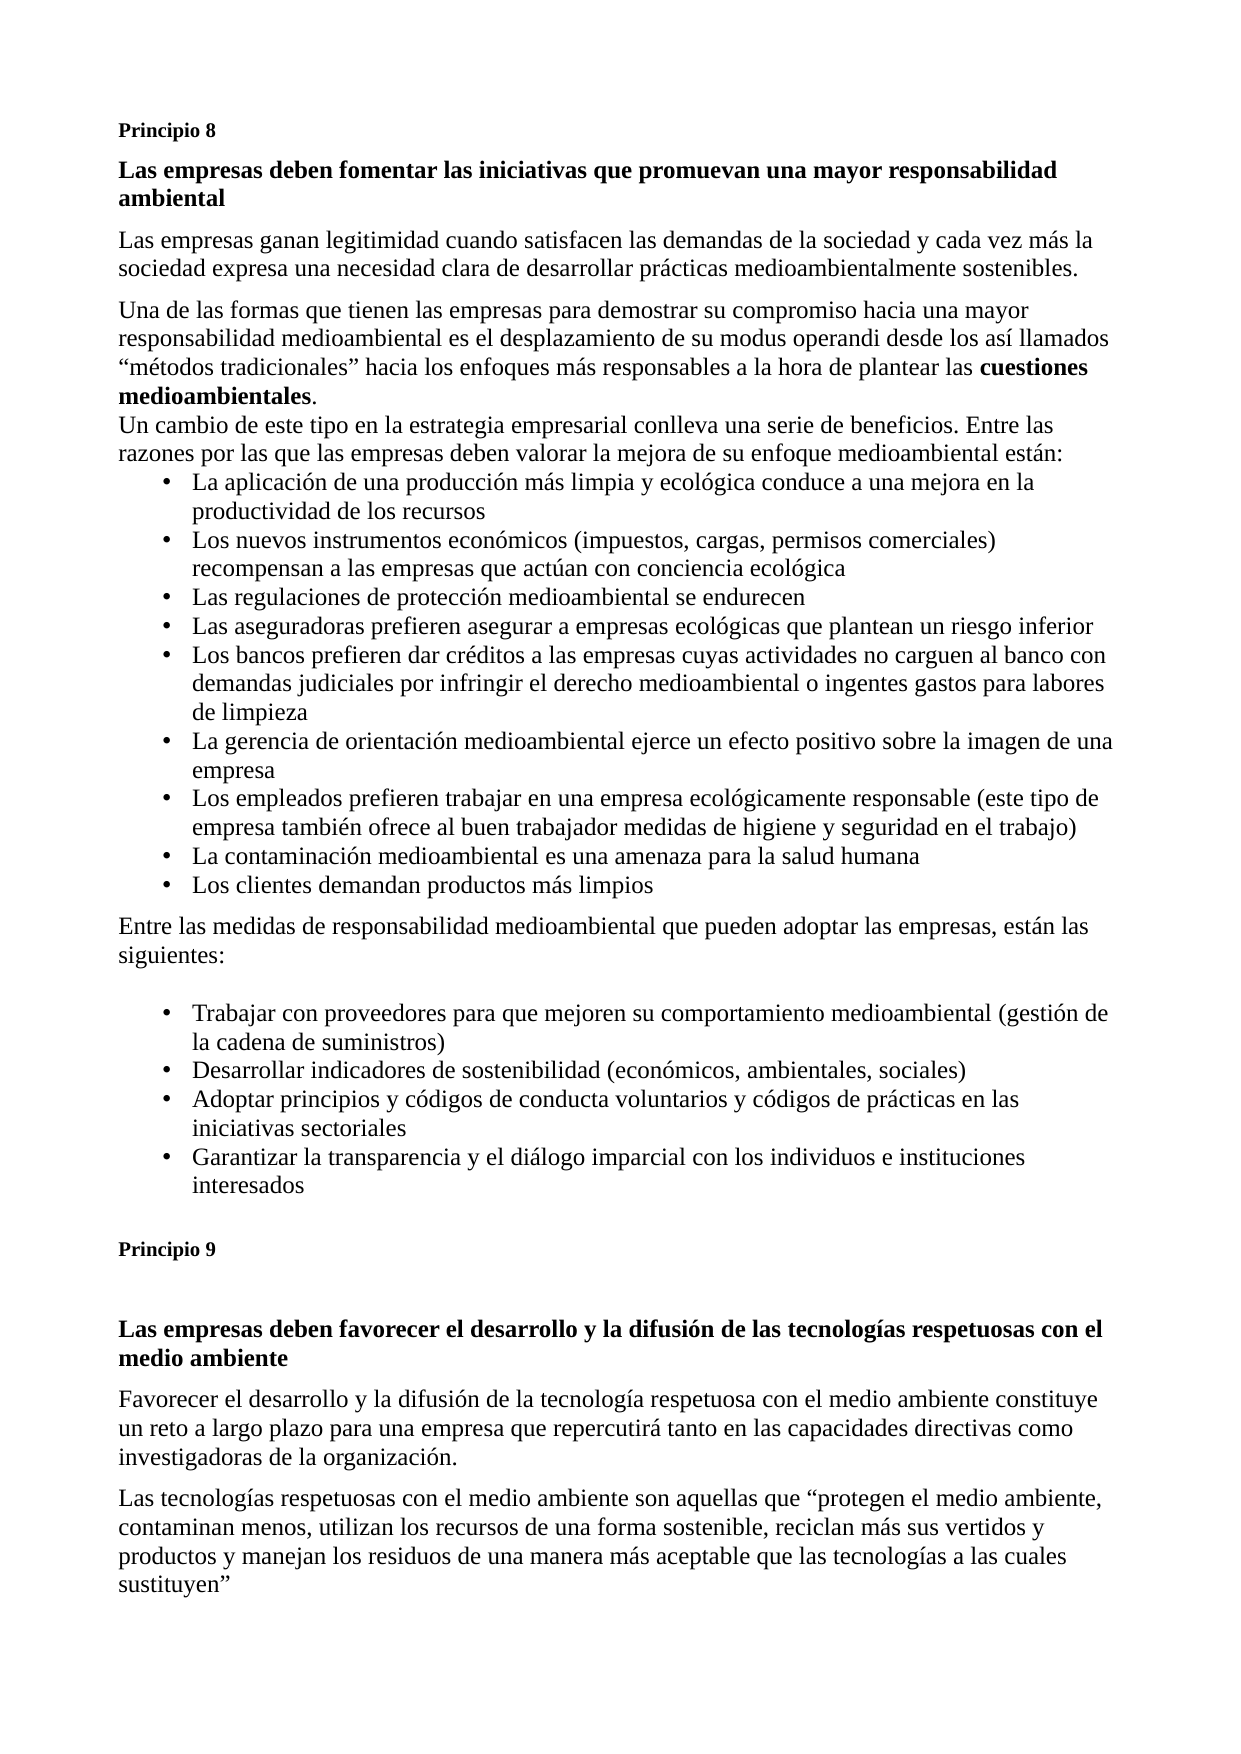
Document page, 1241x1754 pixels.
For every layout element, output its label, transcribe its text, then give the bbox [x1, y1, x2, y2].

text Las empresas deben fomentar las iniciativas que promuevan una mayor responsabilidad ambiental [118, 155, 1122, 212]
list Los nuevos instrumentos económicos (impuestos, cargas, permisos comerciales) recompensan a las empresas que actúan con conciencia ecológica [162, 525, 1122, 582]
list Desarrollar indicadores de sostenibilidad (económicos, ambientales, sociales) [162, 1055, 1122, 1084]
text Una de las formas que tienen las empresas para demostrar su compromiso hacia una mayor responsabilidad medioambiental es el desplazamiento de su modus operandi desde los así llamados “métodos tradicionales” hacia los enfoques más responsables a la hora de plantear las cuestiones medioambientales. [118, 295, 1122, 410]
list Los empleados prefieren trabajar en una empresa ecológicamente responsable (este tipo de empresa también ofrece al buen trabajador medidas de higiene y seguridad en el trabajo) [162, 783, 1122, 841]
list Adoptar principios y códigos de conducta voluntarios y códigos de prácticas en las iniciativas sectoriales [162, 1084, 1122, 1142]
list La aplicación de una producción más limpia y ecológica conduce a una mejora en la productividad de los recursos [162, 467, 1122, 525]
list Las aseguradoras prefieren asegurar a empresas ecológicas que plantean un riesgo inferior [162, 611, 1122, 640]
text Un cambio de este tipo en la estrategia empresarial conlleva una serie de beneficios. Entre las razones por las que las empresas deben valorar la mejora de su enfoque medioambiental están: [118, 410, 1122, 467]
list Los clientes demandan productos más limpios [162, 870, 1122, 898]
list Los bancos prefieren dar créditos a las empresas cuyas actividades no carguen al banco con demandas judiciales por infringir el derecho medioambiental o ingentes gastos para labores de limpieza [162, 640, 1122, 726]
list La contaminación medioambiental es una amenaza para la salud humana [162, 841, 1122, 870]
text Entre las medidas de responsabilidad medioambiental que pueden adoptar las empresas, están las siguientes: [118, 911, 1122, 968]
subtitle Principio 9 [118, 1237, 1122, 1261]
list Trabajar con proveedores para que mejoren su comportamiento medioambiental (gestión de la cadena de suministros) [162, 998, 1122, 1055]
list Garantizar la transparencia y el diálogo imparcial con los individuos e instituciones interesados [162, 1142, 1122, 1199]
text Las empresas ganan legitimidad cuando satisfacen las demandas de la sociedad y cada vez más la sociedad expresa una necesidad clara de desarrollar prácticas medioambientalmente sostenibles. [118, 225, 1122, 282]
list La gerencia de orientación medioambiental ejerce un efecto positivo sobre la imagen de una empresa [162, 726, 1122, 783]
text Favorecer el desarrollo y la difusión de la tecnología respetuosa con el medio ambiente constituye un reto a largo plazo para una empresa que repercutirá tanto en las capacidades directivas como investigadoras de la organización. [118, 1384, 1122, 1471]
text Las empresas deben favorecer el desarrollo y la difusión de las tecnologías respetuosas con el medio ambiente [118, 1314, 1122, 1372]
list Las regulaciones de protección medioambiental se endurecen [162, 582, 1122, 611]
text Las tecnologías respetuosas con el medio ambiente son aquellas que “protegen el medio ambiente, contaminan menos, utilizan los recursos de una forma sostenible, reciclan más sus vertidos y productos y manejan los residuos de una manera más aceptable que las tecnologías a las cuales sustituyen” [118, 1483, 1122, 1598]
subtitle Principio 8 [118, 118, 1122, 142]
